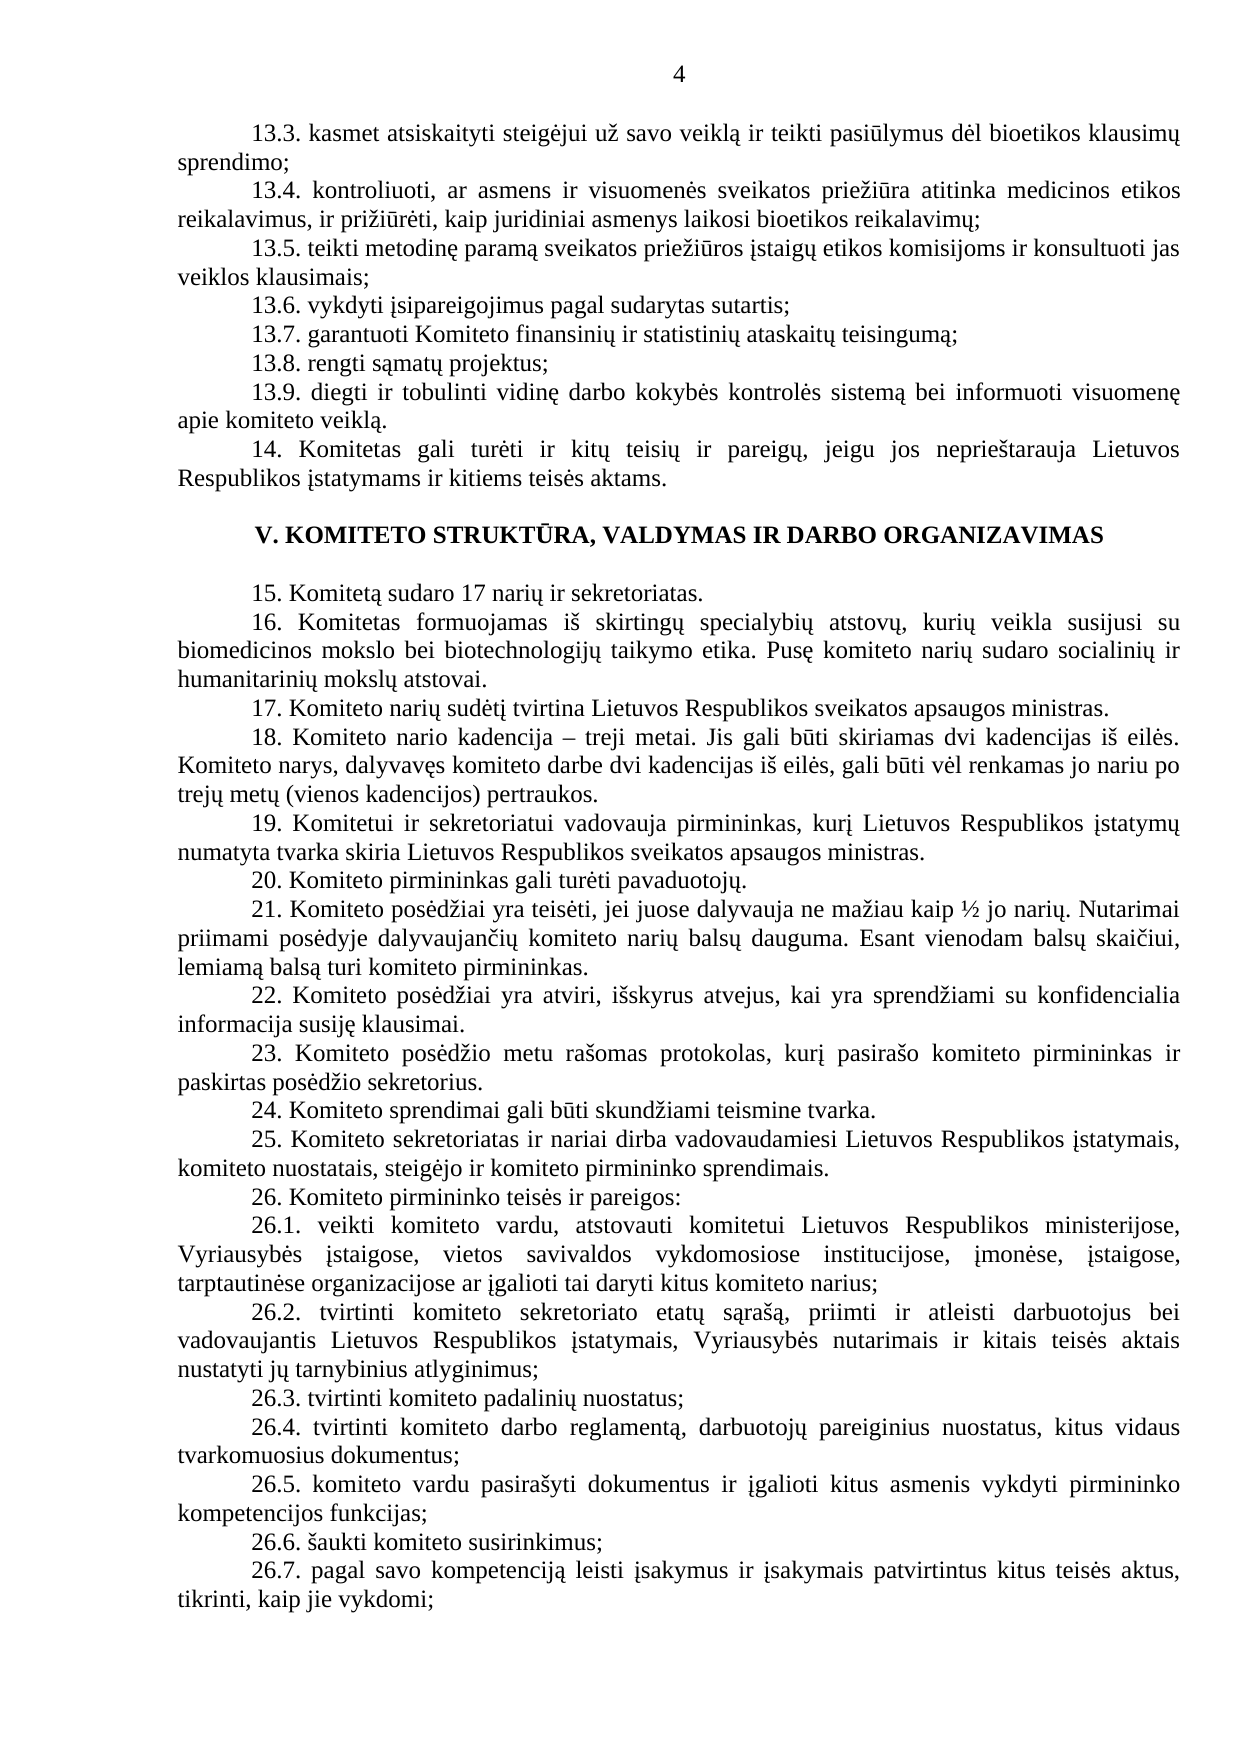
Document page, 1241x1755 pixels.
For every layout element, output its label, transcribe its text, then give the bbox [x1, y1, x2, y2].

text 13.4. kontroliuoti, ar asmens ir visuomenės sveikatos priežiūra atitinka medicinos etikos reikalavimus, ir prižiūrėti, kaip juridiniai asmenys laikosi bioetikos reikalavimų; [177, 176, 1181, 233]
text 13.8. rengti sąmatų projektus; [177, 348, 1181, 377]
text 13.5. teikti metodinę paramą sveikatos priežiūros įstaigų etikos komisijoms ir konsultuoti jas veiklos klausimais; [177, 233, 1181, 291]
text 26.3. tvirtinti komiteto padalinių nuostatus; [177, 1383, 1181, 1412]
text 23. Komiteto posėdžio metu rašomas protokolas, kurį pasirašo komiteto pirmininkas ir paskirtas posėdžio sekretorius. [177, 1038, 1181, 1096]
text 26.6. šaukti komiteto susirinkimus; [177, 1527, 1181, 1556]
text 13.7. garantuoti Komiteto finansinių ir statistinių ataskaitų teisingumą; [177, 319, 1181, 348]
text 15. Komitetą sudaro 17 narių ir sekretoriatas. [177, 578, 1181, 607]
text 25. Komiteto sekretoriatas ir nariai dirba vadovaudamiesi Lietuvos Respublikos įstatymais, komiteto nuostatais, steigėjo ir komiteto pirmininko sprendimais. [177, 1124, 1181, 1182]
text 14. Komitetas gali turėti ir kitų teisių ir pareigų, jeigu jos neprieštarauja Lietuvos Respublikos įstatymams ir kitiems teisės aktams. [177, 434, 1181, 492]
text 13.9. diegti ir tobulinti vidinę darbo kokybės kontrolės sistemą bei informuoti visuomenę apie komiteto veiklą. [177, 377, 1181, 434]
text 26.2. tvirtinti komiteto sekretoriato etatų sąrašą, priimti ir atleisti darbuotojus bei vadovaujantis Lietuvos Respublikos įstatymais, Vyriausybės nutarimais ir kitais teisės aktais nustatyti jų tarnybinius atlyginimus; [177, 1297, 1181, 1383]
text 20. Komiteto pirmininkas gali turėti pavaduotojų. [177, 866, 1181, 894]
text 13.6. vykdyti įsipareigojimus pagal sudarytas sutartis; [177, 291, 1181, 319]
text 19. Komitetui ir sekretoriatui vadovauja pirmininkas, kurį Lietuvos Respublikos įstatymų numatyta tvarka skiria Lietuvos Respublikos sveikatos apsaugos ministras. [177, 808, 1181, 866]
text 17. Komiteto narių sudėtį tvirtina Lietuvos Respublikos sveikatos apsaugos ministras. [177, 693, 1181, 722]
text 26. Komiteto pirmininko teisės ir pareigos: [177, 1182, 1181, 1211]
text V. KOMITETO STRUKTŪRA, VALDYMAS IR DARBO ORGANIZAVIMAS [177, 521, 1181, 549]
text 21. Komiteto posėdžiai yra teisėti, jei juose dalyvauja ne mažiau kaip ½ jo narių. Nutarimai priimami posėdyje dalyvaujančių komiteto narių balsų dauguma. Esant vienodam balsų skaičiui, lemiamą balsą turi komiteto pirmininkas. [177, 894, 1181, 981]
text 16. Komitetas formuojamas iš skirtingų specialybių atstovų, kurių veikla susijusi su biomedicinos mokslo bei biotechnologijų taikymo etika. Pusę komiteto narių sudaro socialinių ir humanitarinių mokslų atstovai. [177, 607, 1181, 693]
text 18. Komiteto nario kadencija – treji metai. Jis gali būti skiriamas dvi kadencijas iš eilės. Komiteto narys, dalyvavęs komiteto darbe dvi kadencijas iš eilės, gali būti vėl renkamas jo nariu po trejų metų (vienos kadencijos) pertraukos. [177, 722, 1181, 808]
text 26.4. tvirtinti komiteto darbo reglamentą, darbuotojų pareiginius nuostatus, kitus vidaus tvarkomuosius dokumentus; [177, 1412, 1181, 1469]
text 26.5. komiteto vardu pasirašyti dokumentus ir įgalioti kitus asmenis vykdyti pirmininko kompetencijos funkcijas; [177, 1469, 1181, 1527]
text 26.7. pagal savo kompetenciją leisti įsakymus ir įsakymais patvirtintus kitus teisės aktus, tikrinti, kaip jie vykdomi; [177, 1556, 1181, 1613]
text 22. Komiteto posėdžiai yra atviri, išskyrus atvejus, kai yra sprendžiami su konfidencialia informacija susiję klausimai. [177, 981, 1181, 1038]
text 24. Komiteto sprendimai gali būti skundžiami teismine tvarka. [177, 1096, 1181, 1124]
text 13.3. kasmet atsiskaityti steigėjui už savo veiklą ir teikti pasiūlymus dėl bioetikos klausimų sprendimo; [177, 118, 1181, 176]
text 26.1. veikti komiteto vardu, atstovauti komitetui Lietuvos Respublikos ministerijose, Vyriausybės įstaigose, vietos savivaldos vykdomosiose institucijose, įmonėse, įstaigose, tarptautinėse organizacijose ar įgalioti tai daryti kitus komiteto narius; [177, 1211, 1181, 1297]
